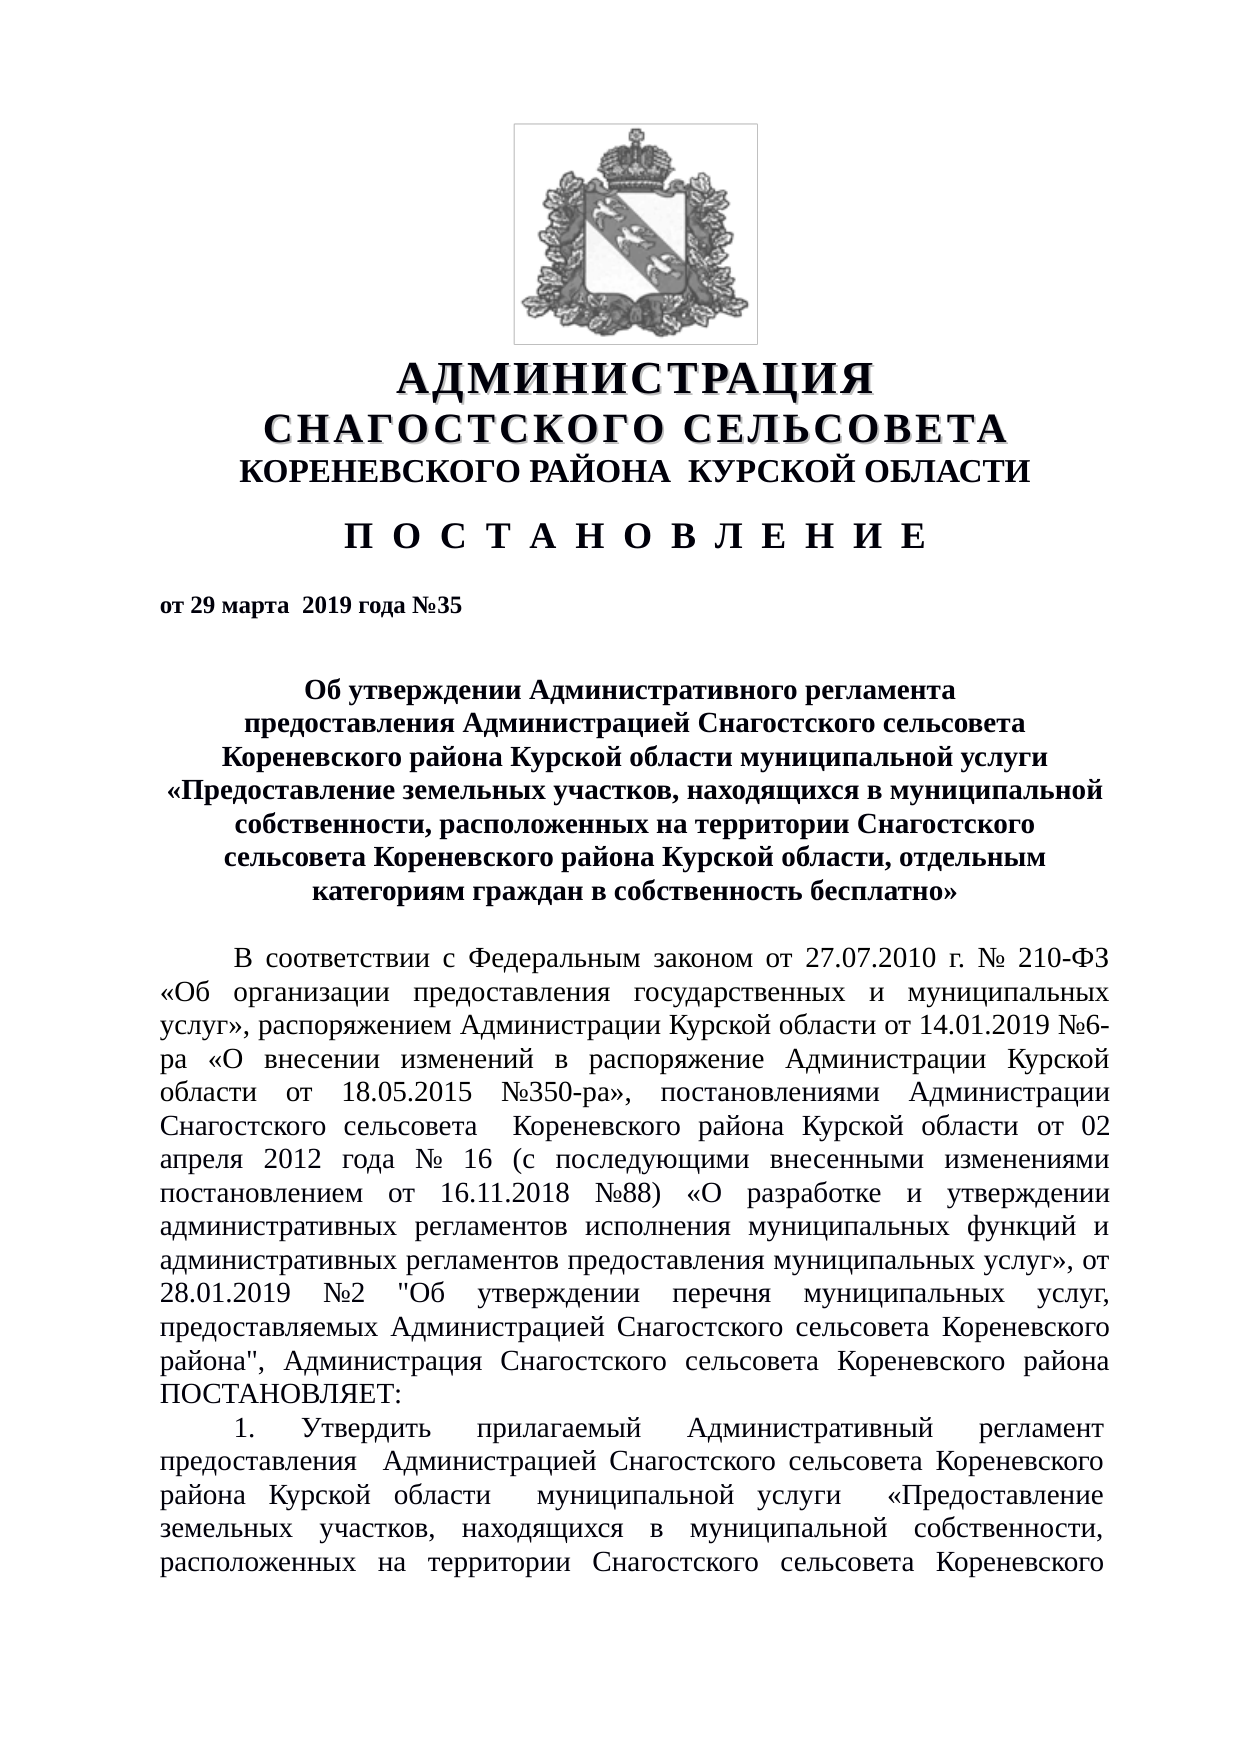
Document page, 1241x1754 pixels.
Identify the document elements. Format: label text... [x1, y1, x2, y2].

text Об утверждении Административного регламента [159, 672, 1108, 705]
text КОРЕНЕВСКОГО РАЙОНА КУРСКОЙ ОБЛАСТИ [159, 451, 1111, 489]
picture [494, 118, 775, 351]
text «Предоставление земельных участков, находящихся в муниципальной собственности, расположенных на территории Снагостского сельсовета Кореневского района Курской области, отдельным категориям граждан в собственность бесплатно» [159, 772, 1110, 907]
text от 29 марта 2019 года №35 [159, 590, 1110, 619]
text АДМИНИСТРАЦИЯ [159, 351, 1111, 403]
text предоставления Администрацией Снагостского сельсовета Кореневского района Курской области муниципальной услуги [159, 705, 1110, 772]
text СНАГОСТСКОГО СЕЛЬСОВЕТА [159, 403, 1111, 451]
text В соответствии с Федеральным законом от 27.07.2010 г. № 210-ФЗ «Об организации предоставления государственных и муниципальных услуг», распоряжением Администрации Курской области от 14.01.2019 №6-ра «О внесении изменений в распоряжение Администрации Курской области от 18.05.2015 №350-ра», постановлениями Администрации Снагостского сельсовета Кореневского района Курской области от 02 апреля 2012 года № 16 (с последующими внесенными изменениями постановлением от 16.11.2018 №88) «О разработке и утверждении административных регламентов исполнения муниципальных функций и административных регламентов предоставления муниципальных услуг», от 28.01.2019 №2 "Об утверждении перечня муниципальных услуг, предоставляемых Администрацией Снагостского сельсовета Кореневского района", Администрация Снагостского сельсовета Кореневского района ПОСТАНОВЛЯЕТ: [159, 940, 1110, 1410]
text 1. Утвердить прилагаемый Административный регламент предоставления Администрацией Снагостского сельсовета Кореневского района Курской области муниципальной услуги «Предоставление земельных участков, находящихся в муниципальной собственности, расположенных на территории Снагостского сельсовета Кореневского [159, 1410, 1104, 1577]
text П О С Т А Н О В Л Е Н И Е [159, 514, 1110, 557]
